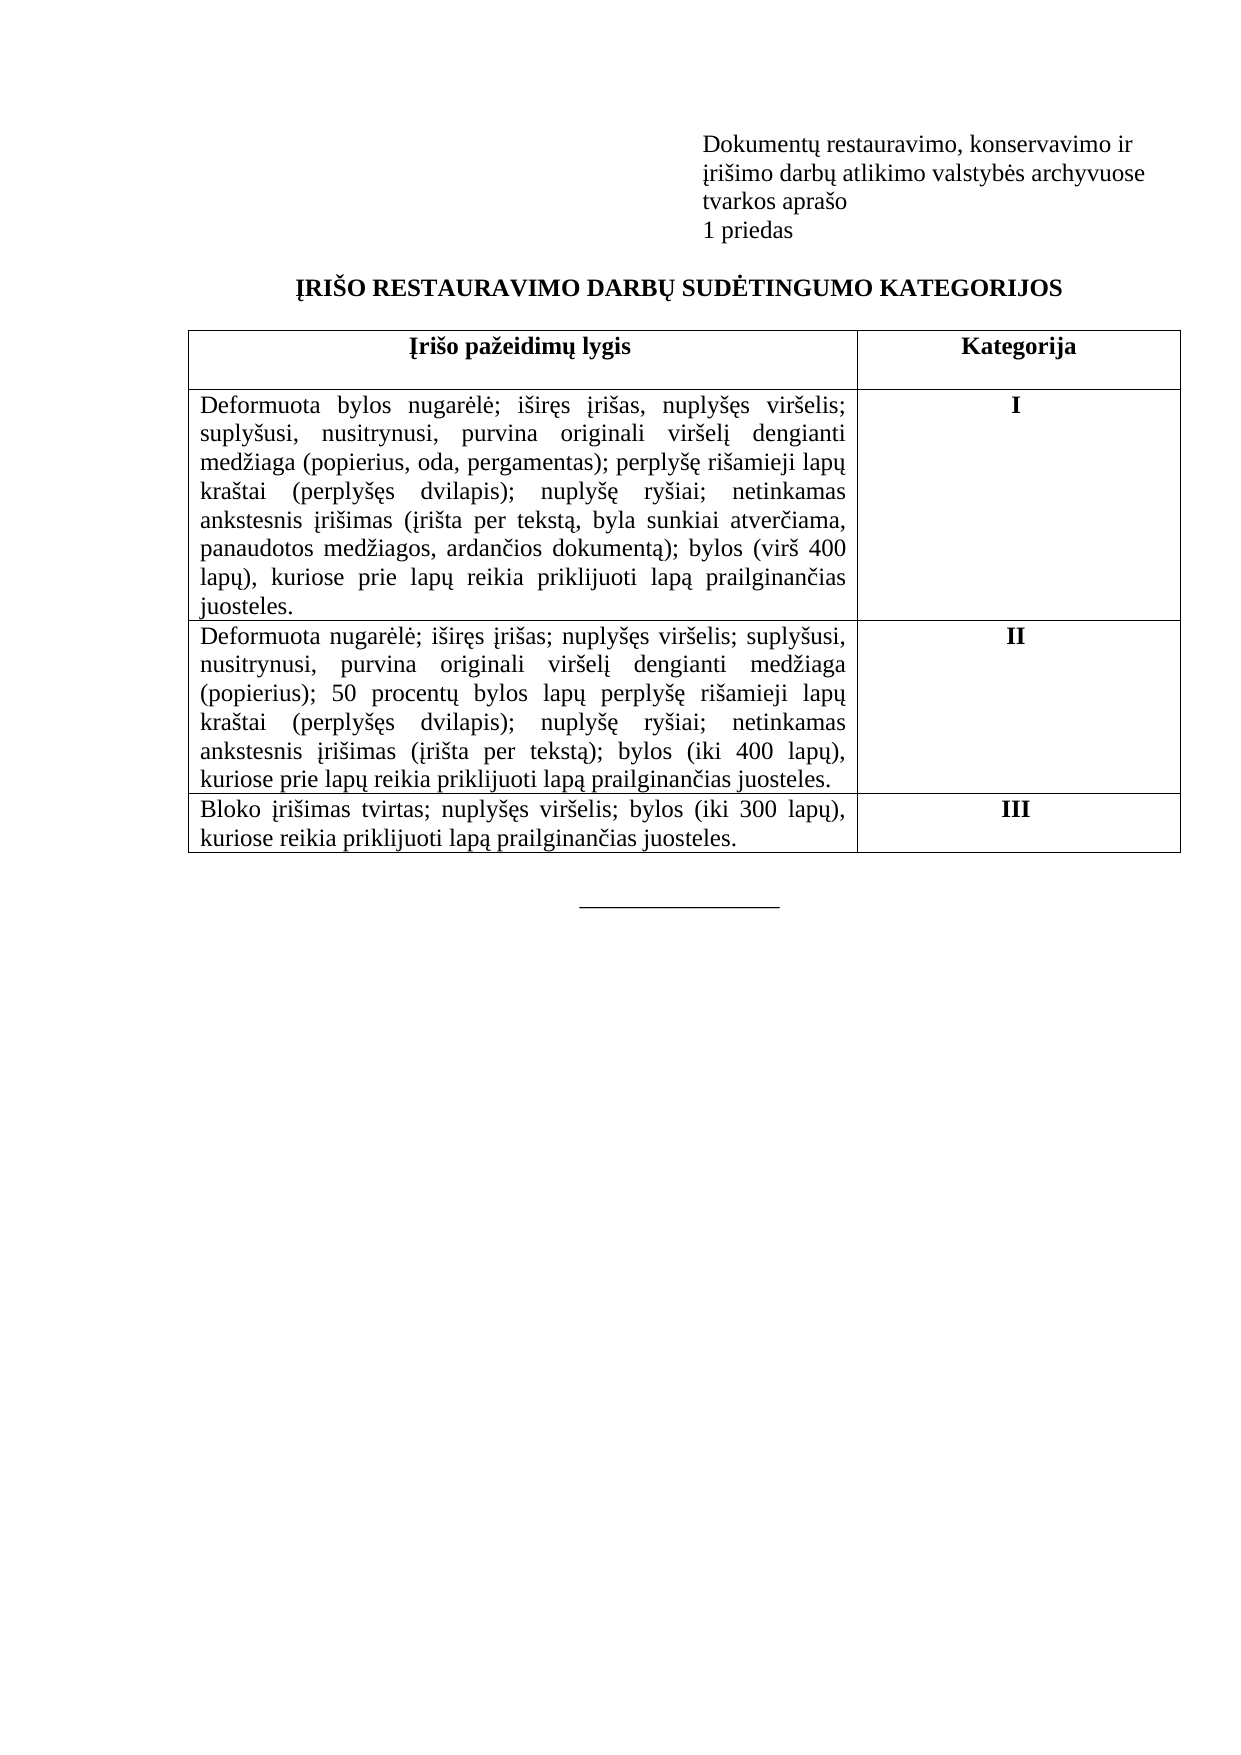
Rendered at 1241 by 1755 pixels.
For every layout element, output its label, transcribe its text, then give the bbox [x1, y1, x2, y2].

text 1 priedas [702, 215, 1181, 244]
table_cell I [858, 390, 1180, 620]
text Dokumentų restauravimo, konservavimo ir įrišimo darbų atlikimo valstybės archyvuose tvarkos aprašo [702, 129, 1181, 215]
table_header Įrišo pažeidimų lygis [189, 331, 857, 389]
table_cell III [858, 794, 1180, 852]
table_cell Deformuota nugarėlė; iširęs įrišas; nuplyšęs viršelis; suplyšusi, nusitrynusi, purvina originali viršelį dengianti medžiaga (popierius); 50 procentų bylos lapų perplyšę rišamieji lapų kraštai (perplyšęs dvilapis); nuplyšę ryšiai; netinkamas ankstesnis įrišimas (įrišta per tekstą); bylos (iki 400 lapų), kuriose prie lapų reikia priklijuoti lapą prailginančias juosteles. [189, 621, 857, 793]
table_cell Bloko įrišimas tvirtas; nuplyšęs viršelis; bylos (iki 300 lapų), kuriose reikia priklijuoti lapą prailginančias juosteles. [189, 794, 857, 852]
text ĮRIŠO RESTAURAVIMO DARBŲ SUDĖTINGUMO KATEGORIJOS [177, 273, 1181, 301]
table_cell Deformuota bylos nugarėlė; iširęs įrišas, nuplyšęs viršelis; suplyšusi, nusitrynusi, purvina originali viršelį dengianti medžiaga (popierius, oda, pergamentas); perplyšę rišamieji lapų kraštai (perplyšęs dvilapis); nuplyšę ryšiai; netinkamas ankstesnis įrišimas (įrišta per tekstą, byla sunkiai atverčiama, panaudotos medžiagos, ardančios dokumentą); bylos (virš 400 lapų), kuriose prie lapų reikia priklijuoti lapą prailginančias juosteles. [189, 390, 857, 620]
text ________________ [177, 882, 1181, 910]
table_cell II [858, 621, 1180, 793]
table_header Kategorija [858, 331, 1180, 389]
